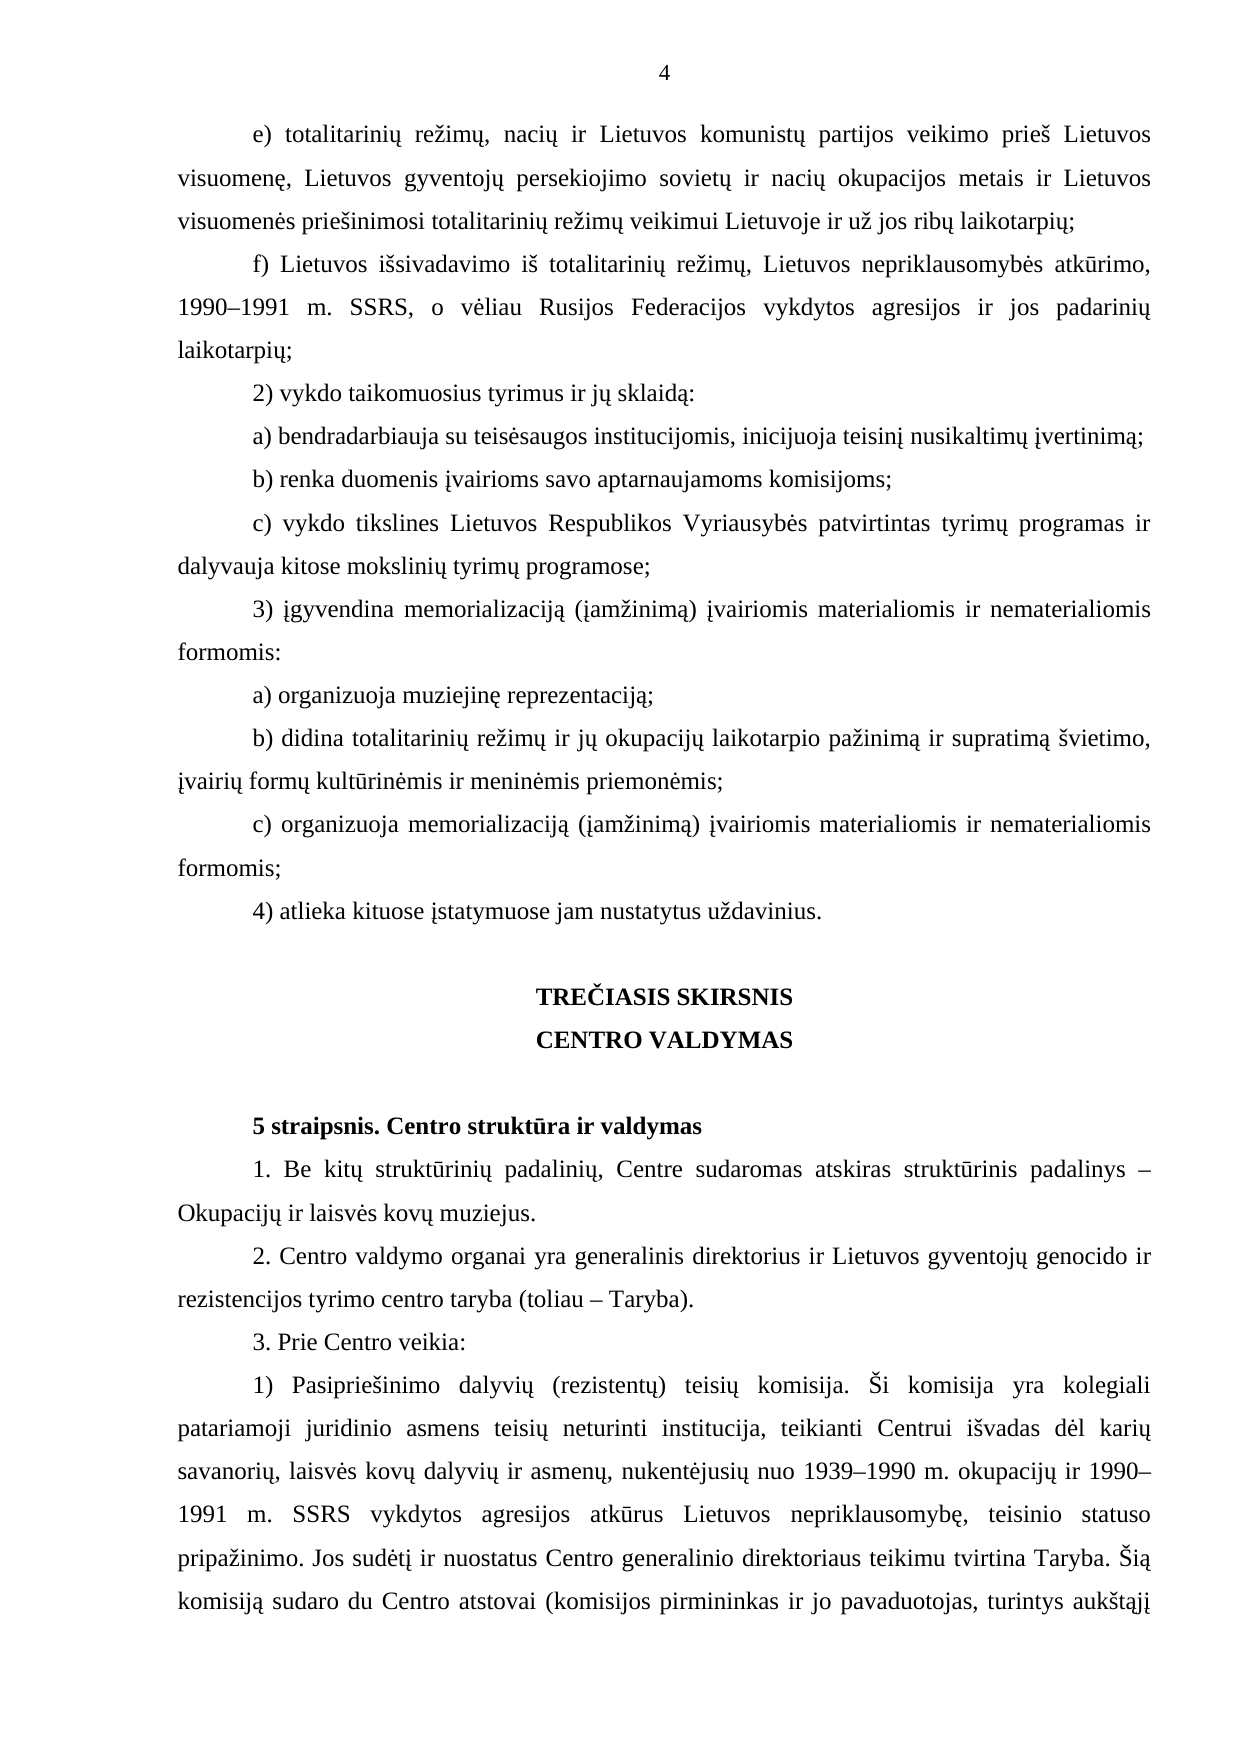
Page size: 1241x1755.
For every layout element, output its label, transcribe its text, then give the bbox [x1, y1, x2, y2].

text b) renka duomenis įvairioms savo aptarnaujamoms komisijoms; [177, 464, 1152, 493]
text c) vykdo tikslines Lietuvos Respublikos Vyriausybės patvirtintas tyrimų programas ir dalyvauja kitose mokslinių tyrimų programose; [177, 508, 1152, 579]
text e) totalitarinių režimų, nacių ir Lietuvos komunistų partijos veikimo prieš Lietuvos visuomenę, Lietuvos gyventojų persekiojimo sovietų ir nacių okupacijos metais ir Lietuvos visuomenės priešinimosi totalitarinių režimų veikimui Lietuvoje ir už jos ribų laikotarpių; [177, 119, 1152, 234]
text 3. Prie Centro veikia: [177, 1327, 1152, 1356]
text c) organizuoja memorializaciją (įamžinimą) įvairiomis materialiomis ir nematerialiomis formomis; [177, 809, 1152, 881]
text 2. Centro valdymo organai yra generalinis direktorius ir Lietuvos gyventojų genocido ir rezistencijos tyrimo centro taryba (toliau – Taryba). [177, 1241, 1152, 1313]
text 1. Be kitų struktūrinių padalinių, Centre sudaromas atskiras struktūrinis padalinys – Okupacijų ir laisvės kovų muziejus. [177, 1154, 1152, 1226]
text 1) Pasipriešinimo dalyvių (rezistentų) teisių komisija. Ši komisija yra kolegiali patariamoji juridinio asmens teisių neturinti institucija, teikianti Centrui išvadas dėl karių savanorių, laisvės kovų dalyvių ir asmenų, nukentėjusių nuo 1939–1990 m. okupacijų ir 1990–1991 m. SSRS vykdytos agresijos atkūrus Lietuvos nepriklausomybę, teisinio statuso pripažinimo. Jos sudėtį ir nuostatus Centro generalinio direktoriaus teikimu tvirtina Taryba. Šią komisiją sudaro du Centro atstovai (komisijos pirmininkas ir jo pavaduotojas, turintys aukštąjį [177, 1370, 1152, 1614]
text 4) atlieka kituose įstatymuose jam nustatytus uždavinius. [177, 896, 1152, 924]
text f) Lietuvos išsivadavimo iš totalitarinių režimų, Lietuvos nepriklausomybės atkūrimo, 1990–1991 m. SSRS, o vėliau Rusijos Federacijos vykdytos agresijos ir jos padarinių laikotarpių; [177, 249, 1152, 364]
text TREČIASIS SKIRSNIS [177, 982, 1152, 1011]
text 5 straipsnis. Centro struktūra ir valdymas [177, 1111, 1152, 1140]
text 2) vykdo taikomuosius tyrimus ir jų sklaidą: [177, 378, 1152, 407]
text a) bendradarbiauja su teisėsaugos institucijomis, inicijuoja teisinį nusikaltimų įvertinimą; [177, 421, 1152, 450]
text 3) įgyvendina memorializaciją (įamžinimą) įvairiomis materialiomis ir nematerialiomis formomis: [177, 594, 1152, 666]
text a) organizuoja muziejinę reprezentaciją; [177, 680, 1152, 709]
text CENTRO VALDYMAS [177, 1025, 1152, 1054]
text b) didina totalitarinių režimų ir jų okupacijų laikotarpio pažinimą ir supratimą švietimo, įvairių formų kultūrinėmis ir meninėmis priemonėmis; [177, 723, 1152, 795]
